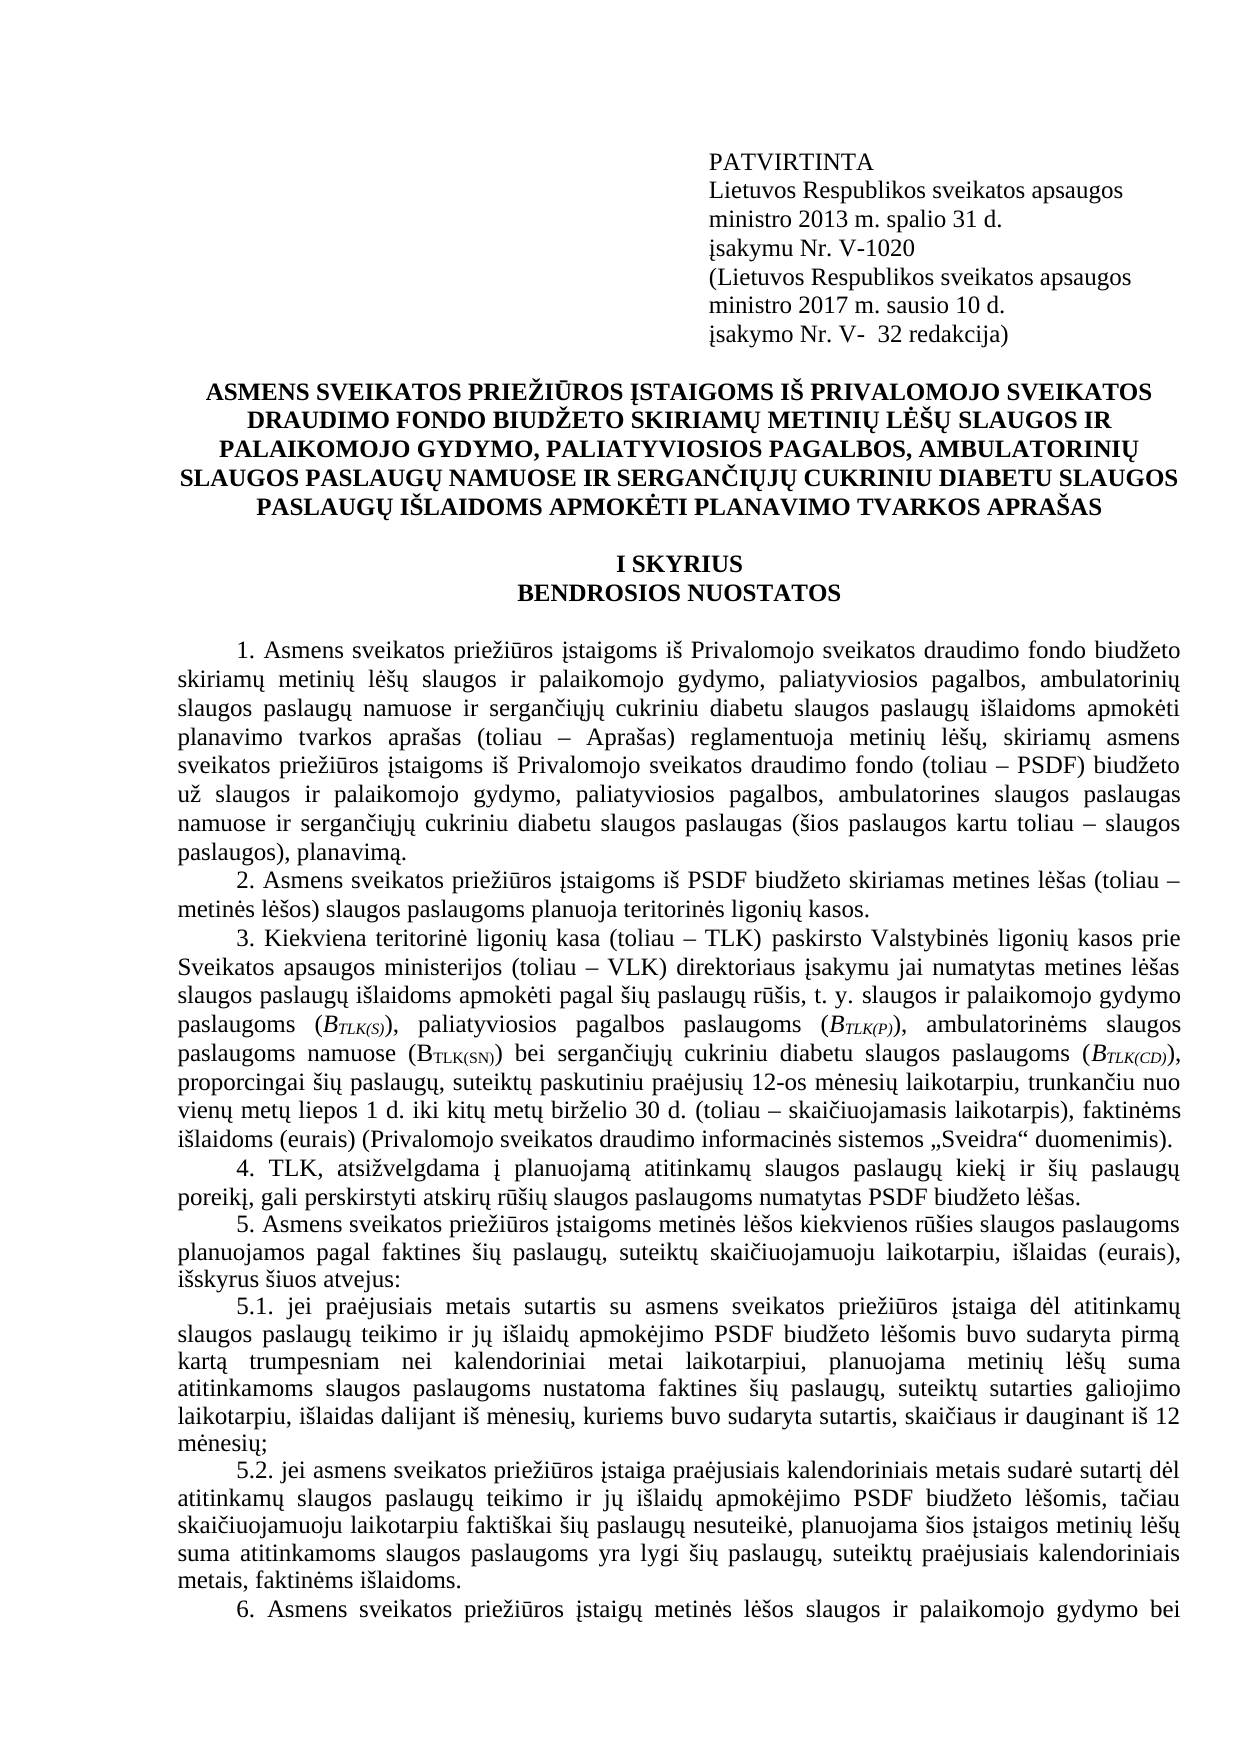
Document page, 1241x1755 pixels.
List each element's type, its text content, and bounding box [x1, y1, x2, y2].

text (Lietuvos Respublikos sveikatos apsaugos ministro 2017 m. sausio 10 d. [709, 262, 1181, 319]
text įsakymo Nr. V- 32 redakcija) [709, 319, 1181, 348]
text PATVIRTINTA [709, 147, 1181, 176]
text 5.1. jei praėjusiais metais sutartis su asmens sveikatos priežiūros įstaiga dėl atitinkamų slaugos paslaugų teikimo ir jų išlaidų apmokėjimo PSDF biudžeto lėšomis buvo sudaryta pirmą kartą trumpesniam nei kalendoriniai metai laikotarpiui, planuojama metinių lėšų suma atitinkamoms slaugos paslaugoms nustatoma faktines šių paslaugų, suteiktų sutarties galiojimo laikotarpiu, išlaidas dalijant iš mėnesių, kuriems buvo sudaryta sutartis, skaičiaus ir dauginant iš 12 mėnesių; [177, 1293, 1181, 1457]
text 6. Asmens sveikatos priežiūros įstaigų metinės lėšos slaugos ir palaikomojo gydymo bei [177, 1594, 1181, 1623]
text 4. TLK, atsižvelgdama į planuojamą atitinkamų slaugos paslaugų kiekį ir šių paslaugų poreikį, gali perskirstyti atskirų rūšių slaugos paslaugoms numatytas PSDF biudžeto lėšas. [177, 1153, 1181, 1211]
text Lietuvos Respublikos sveikatos apsaugos ministro 2013 m. spalio 31 d. [709, 176, 1181, 233]
text 2. Asmens sveikatos priežiūros įstaigoms iš PSDF biudžeto skiriamas metines lėšas (toliau – metinės lėšos) slaugos paslaugoms planuoja teritorinės ligonių kasos. [177, 866, 1181, 923]
text įsakymu Nr. V-1020 [709, 233, 1181, 262]
text I SKYRIUS [177, 549, 1181, 578]
text BENDROSIOS NUOSTATOS [177, 578, 1181, 607]
text 5. Asmens sveikatos priežiūros įstaigoms metinės lėšos kiekvienos rūšies slaugos paslaugoms planuojamos pagal faktines šių paslaugų, suteiktų skaičiuojamuoju laikotarpiu, išlaidas (eurais), išskyrus šiuos atvejus: [177, 1211, 1181, 1293]
text 1. Asmens sveikatos priežiūros įstaigoms iš Privalomojo sveikatos draudimo fondo biudžeto skiriamų metinių lėšų slaugos ir palaikomojo gydymo, paliatyviosios pagalbos, ambulatorinių slaugos paslaugų namuose ir sergančiųjų cukriniu diabetu slaugos paslaugų išlaidoms apmokėti planavimo tvarkos aprašas (toliau – Aprašas) reglamentuoja metinių lėšų, skiriamų asmens sveikatos priežiūros įstaigoms iš Privalomojo sveikatos draudimo fondo (toliau – PSDF) biudžeto už slaugos ir palaikomojo gydymo, paliatyviosios pagalbos, ambulatorines slaugos paslaugas namuose ir sergančiųjų cukriniu diabetu slaugos paslaugas (šios paslaugos kartu toliau – slaugos paslaugos), planavimą. [177, 636, 1181, 866]
text 5.2. jei asmens sveikatos priežiūros įstaiga praėjusiais kalendoriniais metais sudarė sutartį dėl atitinkamų slaugos paslaugų teikimo ir jų išlaidų apmokėjimo PSDF biudžeto lėšomis, tačiau skaičiuojamuoju laikotarpiu faktiškai šių paslaugų nesuteikė, planuojama šios įstaigos metinių lėšų suma atitinkamoms slaugos paslaugoms yra lygi šių paslaugų, suteiktų praėjusiais kalendoriniais metais, faktinėms išlaidoms. [177, 1457, 1181, 1594]
text 3. Kiekviena teritorinė ligonių kasa (toliau – TLK) paskirsto Valstybinės ligonių kasos prie Sveikatos apsaugos ministerijos (toliau – VLK) direktoriaus įsakymu jai numatytas metines lėšas slaugos paslaugų išlaidoms apmokėti pagal šių paslaugų rūšis, t. y. slaugos ir palaikomojo gydymo paslaugoms (BTLK(S)), paliatyviosios pagalbos paslaugoms (BTLK(P)), ambulatorinėms slaugos paslaugoms namuose (BTLK(SN)) bei sergančiųjų cukriniu diabetu slaugos paslaugoms (BTLK(CD)), proporcingai šių paslaugų, suteiktų paskutiniu praėjusių 12-os mėnesių laikotarpiu, trunkančiu nuo vienų metų liepos 1 d. iki kitų metų birželio 30 d. (toliau – skaičiuojamasis laikotarpis), faktinėms išlaidoms (eurais) (Privalomojo sveikatos draudimo informacinės sistemos „Sveidra“ duomenimis). [177, 923, 1181, 1153]
text ASMENS SVEIKATOS PRIEŽIŪROS ĮSTAIGOMS IŠ PRIVALOMOJO SVEIKATOS DRAUDIMO FONDO BIUDŽETO SKIRIAMŲ METINIŲ LĖŠŲ SLAUGOS IR PALAIKOMOJO GYDYMO, PALIATYVIOSIOS PAGALBOS, AMBULATORINIŲ SLAUGOS PASLAUGŲ NAMUOSE IR SERGANČIŲJŲ CUKRINIU DIABETU SLAUGOS PASLAUGŲ IŠLAIDOMS APMOKĖTI PLANAVIMO TVARKOS APRAŠAS [177, 377, 1181, 521]
